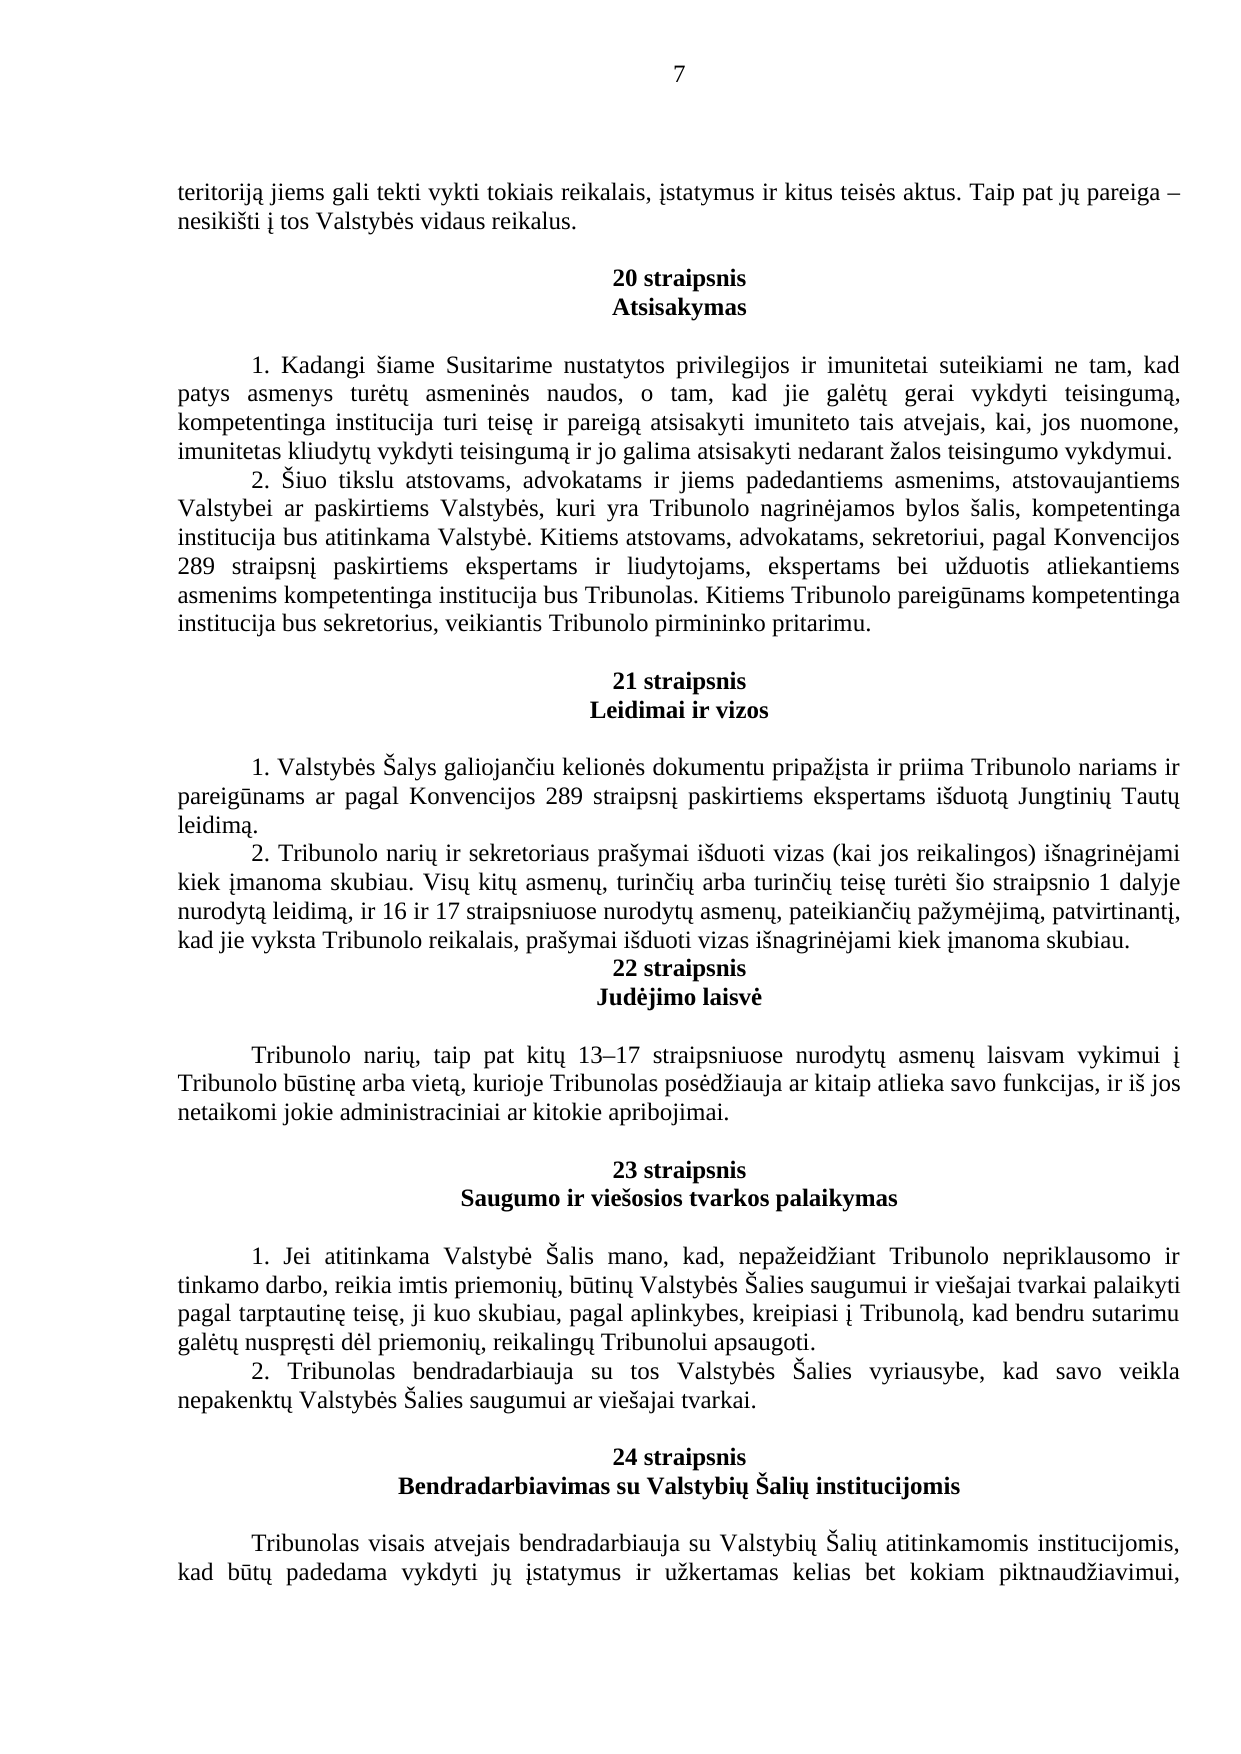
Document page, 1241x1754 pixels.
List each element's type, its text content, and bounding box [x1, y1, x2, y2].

text Atsisakymas [177, 292, 1181, 321]
text 2. Tribunolo narių ir sekretoriaus prašymai išduoti vizas (kai jos reikalingos) išnagrinėjami kiek įmanoma skubiau. Visų kitų asmenų, turinčių arba turinčių teisę turėti šio straipsnio 1 dalyje nurodytą leidimą, ir 16 ir 17 straipsniuose nurodytų asmenų, pateikiančių pažymėjimą, patvirtinantį, kad jie vyksta Tribunolo reikalais, prašymai išduoti vizas išnagrinėjami kiek įmanoma skubiau. [177, 838, 1181, 953]
text Judėjimo laisvė [177, 982, 1181, 1011]
text 1. Valstybės Šalys galiojančiu kelionės dokumentu pripažįsta ir priima Tribunolo nariams ir pareigūnams ar pagal Konvencijos 289 straipsnį paskirtiems ekspertams išduotą Jungtinių Tautų leidimą. [177, 752, 1181, 838]
text 23 straipsnis [177, 1155, 1181, 1183]
text 22 straipsnis [177, 953, 1181, 982]
text 21 straipsnis [177, 666, 1181, 695]
text Bendradarbiavimas su Valstybių Šalių institucijomis [177, 1471, 1181, 1500]
text Leidimai ir vizos [177, 695, 1181, 723]
text 20 straipsnis [177, 263, 1181, 292]
text 1. Kadangi šiame Susitarime nustatytos privilegijos ir imunitetai suteikiami ne tam, kad patys asmenys turėtų asmeninės naudos, o tam, kad jie galėtų gerai vykdyti teisingumą, kompetentinga institucija turi teisę ir pareigą atsisakyti imuniteto tais atvejais, kai, jos nuomone, imunitetas kliudytų vykdyti teisingumą ir jo galima atsisakyti nedarant žalos teisingumo vykdymui. [177, 350, 1181, 465]
text Tribunolas visais atvejais bendradarbiauja su Valstybių Šalių atitinkamomis institucijomis, kad būtų padedama vykdyti jų įstatymus ir užkertamas kelias bet kokiam piktnaudžiavimui, [177, 1528, 1181, 1586]
text Tribunolo narių, taip pat kitų 13–17 straipsniuose nurodytų asmenų laisvam vykimui į Tribunolo būstinę arba vietą, kurioje Tribunolas posėdžiauja ar kitaip atlieka savo funkcijas, ir iš jos netaikomi jokie administraciniai ar kitokie apribojimai. [177, 1040, 1181, 1126]
text Saugumo ir viešosios tvarkos palaikymas [177, 1183, 1181, 1212]
text 1. Jei atitinkama Valstybė Šalis mano, kad, nepažeidžiant Tribunolo nepriklausomo ir tinkamo darbo, reikia imtis priemonių, būtinų Valstybės Šalies saugumui ir viešajai tvarkai palaikyti pagal tarptautinę teisę, ji kuo skubiau, pagal aplinkybes, kreipiasi į Tribunolą, kad bendru sutarimu galėtų nuspręsti dėl priemonių, reikalingų Tribunolui apsaugoti. [177, 1241, 1181, 1356]
text teritoriją jiems gali tekti vykti tokiais reikalais, įstatymus ir kitus teisės aktus. Taip pat jų pareiga – nesikišti į tos Valstybės vidaus reikalus. [177, 177, 1181, 235]
text 2. Tribunolas bendradarbiauja su tos Valstybės Šalies vyriausybe, kad savo veikla nepakenktų Valstybės Šalies saugumui ar viešajai tvarkai. [177, 1356, 1181, 1413]
text 2. Šiuo tikslu atstovams, advokatams ir jiems padedantiems asmenims, atstovaujantiems Valstybei ar paskirtiems Valstybės, kuri yra Tribunolo nagrinėjamos bylos šalis, kompetentinga institucija bus atitinkama Valstybė. Kitiems atstovams, advokatams, sekretoriui, pagal Konvencijos 289 straipsnį paskirtiems ekspertams ir liudytojams, ekspertams bei užduotis atliekantiems asmenims kompetentinga institucija bus Tribunolas. Kitiems Tribunolo pareigūnams kompetentinga institucija bus sekretorius, veikiantis Tribunolo pirmininko pritarimu. [177, 465, 1181, 637]
text 24 straipsnis [177, 1442, 1181, 1471]
